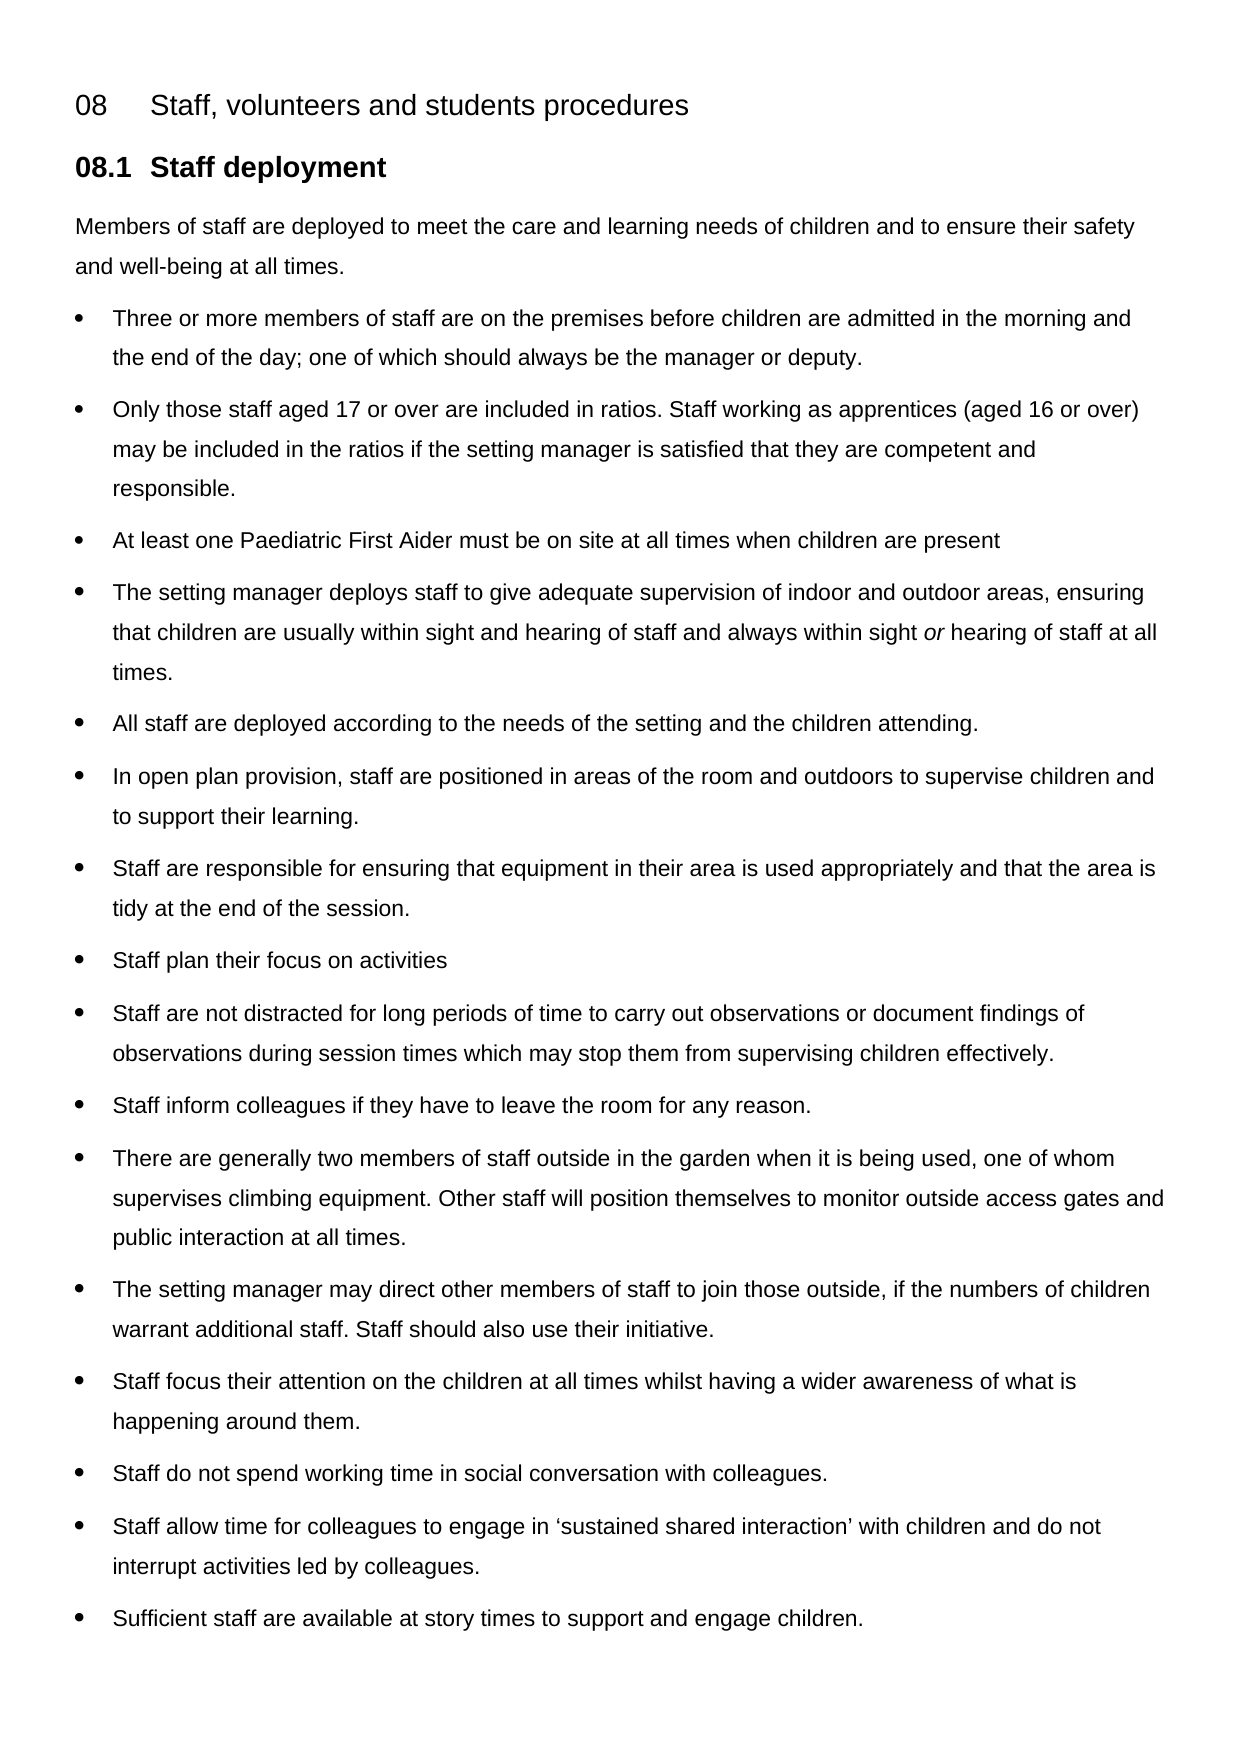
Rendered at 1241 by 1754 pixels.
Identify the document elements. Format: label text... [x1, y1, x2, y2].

list Staff are not distracted for long periods of time to carry out observations or document findings of observations during session times which may stop them from supervising children effectively. [75, 1000, 1165, 1066]
list Staff do not spend working time in social conversation with colleagues. [75, 1460, 1165, 1487]
text Members of staff are deployed to meet the care and learning needs of children and to ensure their safety and well-being at all times. [75, 213, 1165, 279]
list Staff allow time for colleagues to engage in ‘sustained shared interaction’ with children and do not interrupt activities led by colleagues. [75, 1513, 1165, 1579]
list At least one Paediatric First Aider must be on site at all times when children are present [75, 527, 1165, 553]
text 08.1 Staff deployment [75, 150, 1165, 184]
list Sufficient staff are available at story times to support and engage children. [75, 1605, 1165, 1632]
list All staff are deployed according to the needs of the setting and the children attending. [75, 710, 1165, 737]
list The setting manager may direct other members of staff to join those outside, if the numbers of children warrant additional staff. Staff should also use their initiative. [75, 1276, 1165, 1343]
text 08 Staff, volunteers and students procedures [75, 87, 1165, 121]
list In open plan provision, staff are positioned in areas of the room and outdoors to supervise children and to support their learning. [75, 763, 1165, 829]
list Staff are responsible for ensuring that equipment in their area is used appropriately and that the area is tidy at the end of the session. [75, 855, 1165, 922]
list Staff focus their attention on the children at all times whilst having a wider awareness of what is happening around them. [75, 1368, 1165, 1434]
list Staff inform colleagues if they have to leave the room for any reason. [75, 1092, 1165, 1119]
list There are generally two members of staff outside in the garden when it is being used, one of whom supervises climbing equipment. Other staff will position themselves to monitor outside access gates and public interaction at all times. [75, 1145, 1165, 1251]
list Staff plan their focus on activities [75, 947, 1165, 974]
list The setting manager deploys staff to give adequate supervision of indoor and outdoor areas, ensuring that children are usually within sight and hearing of staff and always within sight or hearing of staff at all times. [75, 579, 1165, 685]
list Three or more members of staff are on the premises before children are admitted in the morning and the end of the day; one of which should always be the manager or deputy. [75, 304, 1165, 370]
list Only those staff aged 17 or over are included in ratios. Staff working as apprentices (aged 16 or over) may be included in the ratios if the setting manager is satisfied that they are competent and responsible. [75, 396, 1165, 501]
